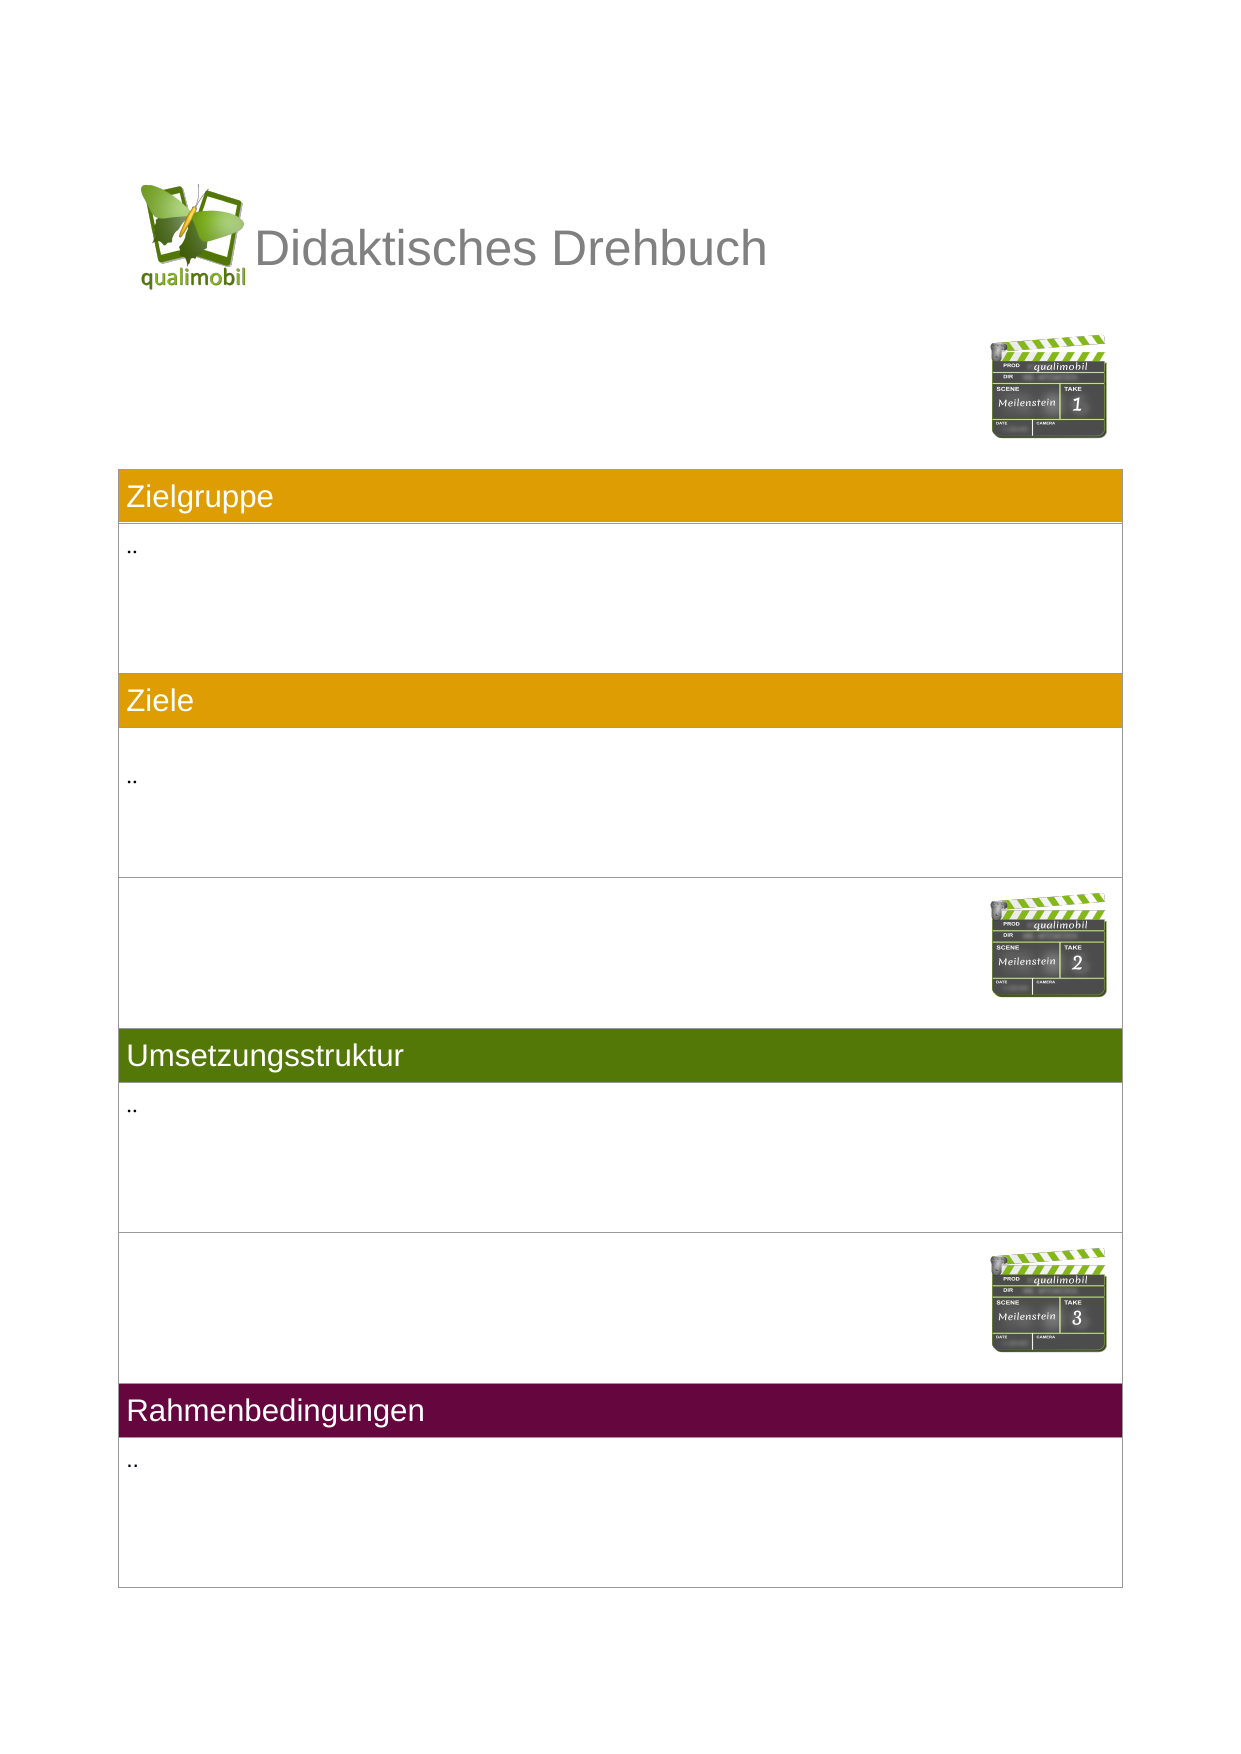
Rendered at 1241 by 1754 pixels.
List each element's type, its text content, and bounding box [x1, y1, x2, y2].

table_cell [119, 878, 962, 1027]
picture [981, 886, 1114, 1005]
table_cell [119, 1233, 962, 1382]
table_header [118, 176, 254, 318]
table_cell [118, 319, 962, 469]
table_cell Umsetzungsstruktur [119, 1029, 1122, 1082]
table_cell Ziele [119, 674, 1122, 727]
table_cell [962, 878, 1122, 1027]
picture [981, 327, 1114, 446]
table_cell Rahmenbedingungen [119, 1384, 1122, 1437]
table_cell .. [119, 728, 1122, 877]
table_cell [962, 1233, 1122, 1382]
picture [135, 176, 254, 295]
table_cell .. [119, 524, 1122, 672]
table_cell .. [119, 1083, 1122, 1232]
table_cell .. [119, 1438, 1122, 1587]
table_header Didaktisches Drehbuch [254, 176, 1123, 318]
table_cell [962, 319, 1123, 469]
picture [981, 1241, 1114, 1360]
table_cell Zielgruppe [119, 469, 1122, 522]
